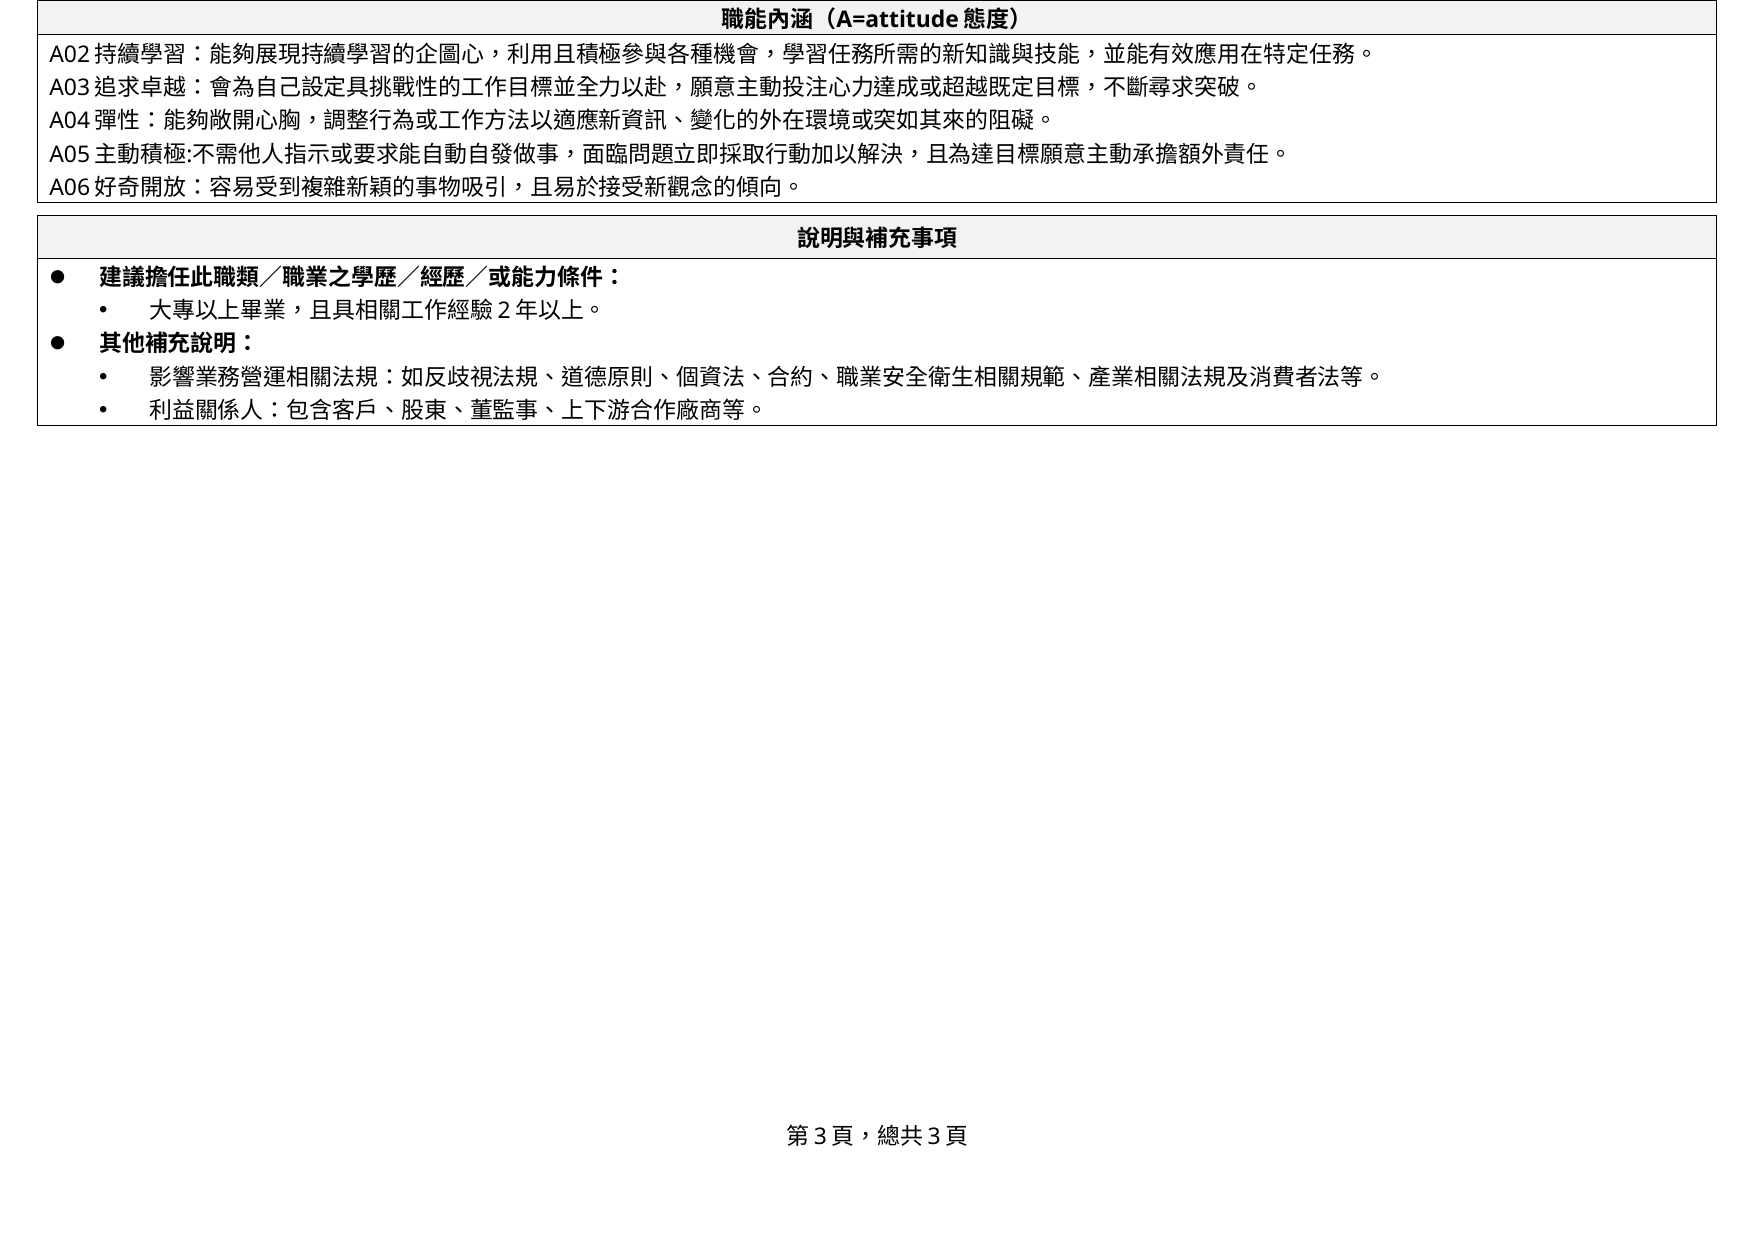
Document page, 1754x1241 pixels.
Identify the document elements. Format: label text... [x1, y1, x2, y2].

table_header 說明與補充事項 [38, 216, 1716, 258]
table_header 職能內涵（A=attitude態度） [38, 1, 1716, 34]
table_cell 建議擔任此職類／職業之學歷／經歷／或能力條件： 大專以上畢業，且具相關工作經驗2年以上。 其他補充說明： 影響業務營運相關法規：如反歧視法規、道德原則、個資法、合約、職業安全衛生相關規範、產業相關法規及消費者法等。 利益關係人：包含客戶、股東、董監事、上下游合作廠商等。 [38, 259, 1716, 425]
table_cell A02持續學習：能夠展現持續學習的企圖心，利用且積極參與各種機會，學習任務所需的新知識與技能，並能有效應用在特定任務。 A03追求卓越：會為自己設定具挑戰性的工作目標並全力以赴，願意主動投注心力達成或超越既定目標，不斷尋求突破。 A04彈性：能夠敞開心胸，調整行為或工作方法以適應新資訊、變化的外在環境或突如其來的阻礙。 A05主動積極:不需他人指示或要求能自動自發做事，面臨問題立即採取行動加以解決，且為達目標願意主動承擔額外責任。 A06好奇開放：容易受到複雜新穎的事物吸引，且易於接受新觀念的傾向。 [38, 35, 1716, 202]
